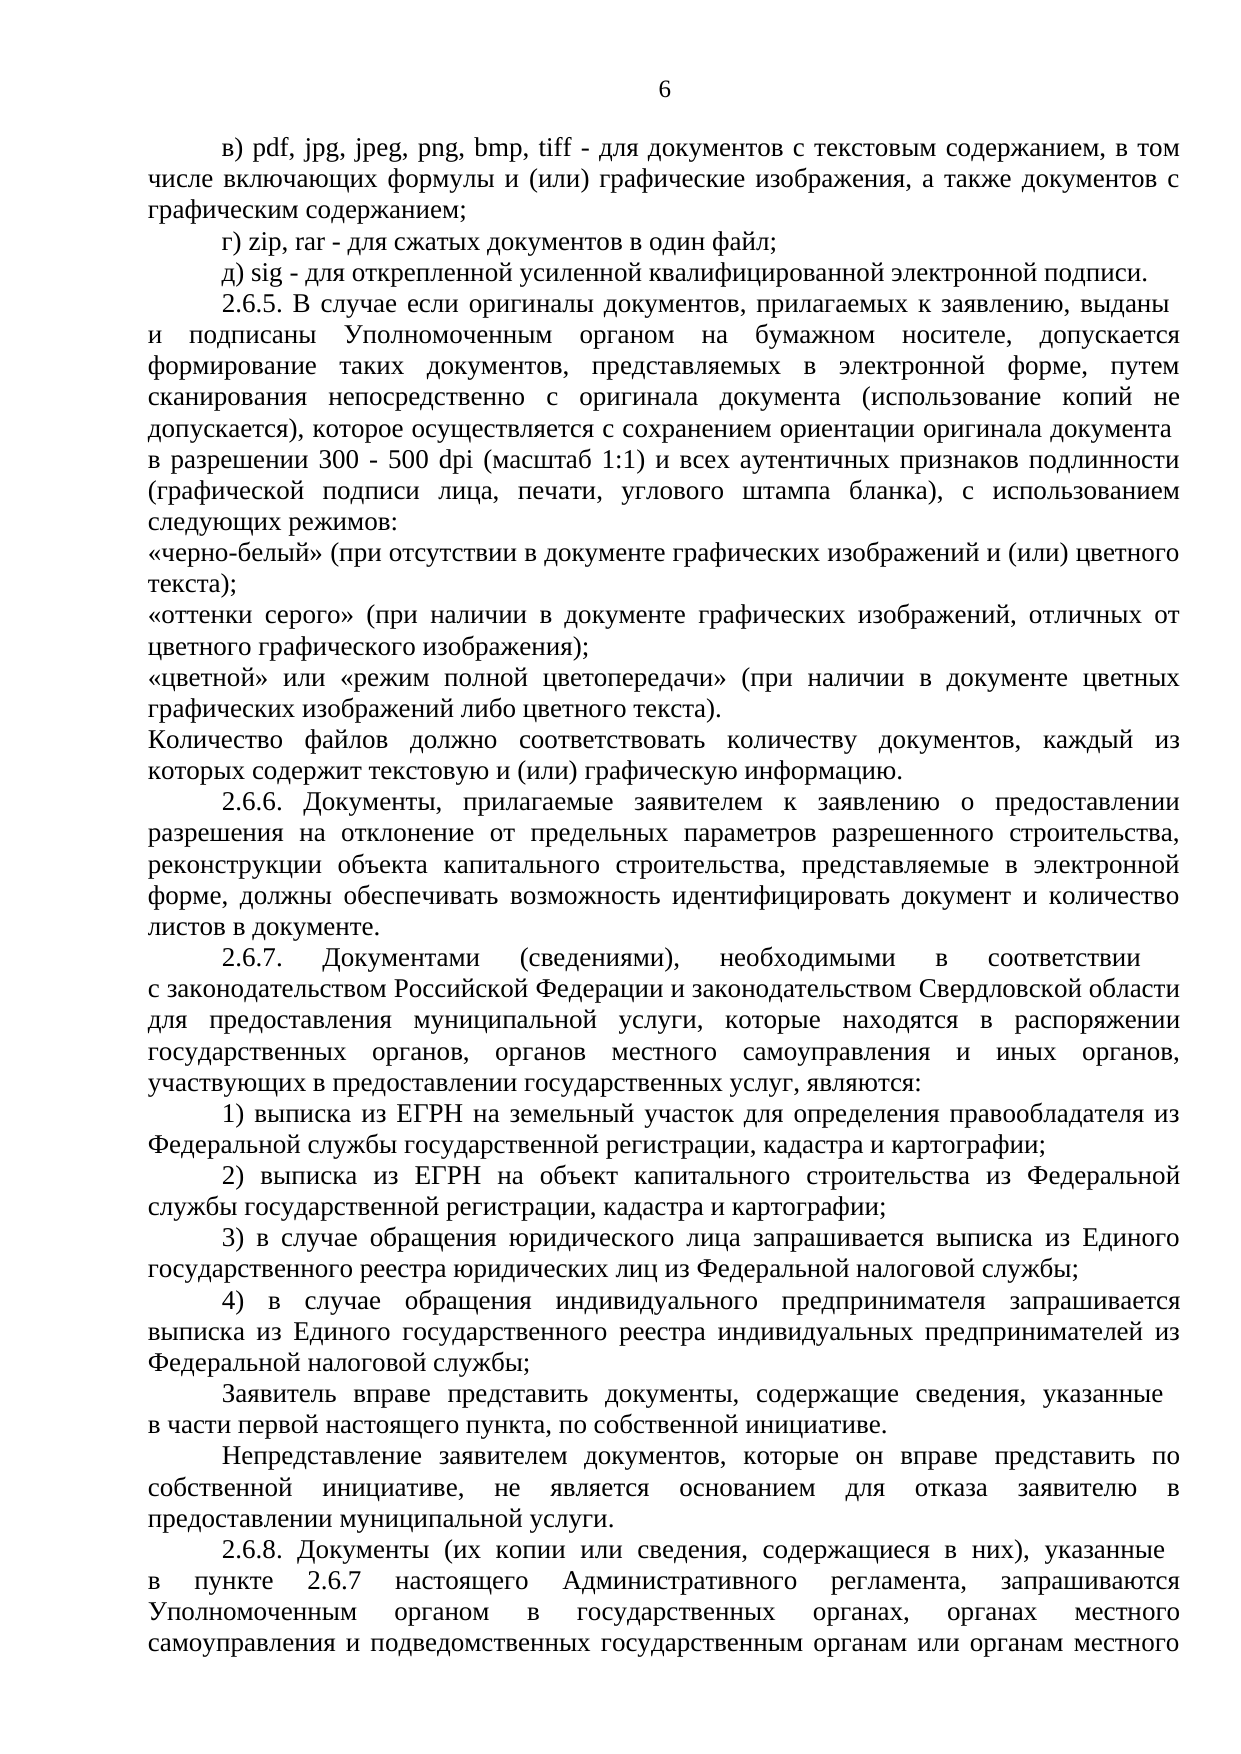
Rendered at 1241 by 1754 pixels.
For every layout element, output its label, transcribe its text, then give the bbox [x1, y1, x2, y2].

text «черно-белый» (при отсутствии в документе графических изображений и (или) цветного текста); [148, 536, 1181, 598]
text Непредставление заявителем документов, которые он вправе представить по собственной инициативе, не является основанием для отказа заявителю в предоставлении муниципальной услуги. [148, 1439, 1181, 1533]
text 2) выписка из ЕГРН на объект капитального строительства из Федеральной службы государственной регистрации, кадастра и картографии; [148, 1159, 1181, 1221]
text г) zip, rar - для сжатых документов в один файл; [148, 225, 1181, 256]
text «цветной» или «режим полной цветопередачи» (при наличии в документе цветных графических изображений либо цветного текста). [148, 661, 1181, 723]
text 2.6.8. Документы (их копии или сведения, содержащиеся в них), указанные в пункте 2.6.7 настоящего Административного регламента, запрашиваются Уполномоченным органом в государственных органах, органах местного самоуправления и подведомственных государственным органам или органам местного [148, 1533, 1181, 1657]
text Количество файлов должно соответствовать количеству документов, каждый из которых содержит текстовую и (или) графическую информацию. [148, 723, 1181, 785]
text 2.6.7. Документами (сведениями), необходимыми в соответствии с законодательством Российской Федерации и законодательством Свердловской области для предоставления муниципальной услуги, которые находятся в распоряжении государственных органов, органов местного самоуправления и иных органов, участвующих в предоставлении государственных услуг, являются: [148, 941, 1181, 1097]
text 1) выписка из ЕГРН на земельный участок для определения правообладателя из Федеральной службы государственной регистрации, кадастра и картографии; [148, 1097, 1181, 1159]
text д) sig - для открепленной усиленной квалифицированной электронной подписи. [148, 256, 1181, 287]
text 4) в случае обращения индивидуального предпринимателя запрашивается выписка из Единого государственного реестра индивидуальных предпринимателей из Федеральной налоговой службы; [148, 1284, 1181, 1377]
text 3) в случае обращения юридического лица запрашивается выписка из Единого государственного реестра юридических лиц из Федеральной налоговой службы; [148, 1221, 1181, 1284]
text 2.6.5. В случае если оригиналы документов, прилагаемых к заявлению, выданы и подписаны Уполномоченным органом на бумажном носителе, допускается формирование таких документов, представляемых в электронной форме, путем сканирования непосредственно с оригинала документа (использование копий не допускается), которое осуществляется с сохранением ориентации оригинала документа в разрешении 300 - 500 dpi (масштаб 1:1) и всех аутентичных признаков подлинности (графической подписи лица, печати, углового штампа бланка), с использованием следующих режимов: [148, 287, 1181, 536]
text в) pdf, jpg, jpeg, png, bmp, tiff - для документов с текстовым содержанием, в том числе включающих формулы и (или) графические изображения, а также документов с графическим содержанием; [148, 131, 1181, 225]
text Заявитель вправе представить документы, содержащие сведения, указанные в части первой настоящего пункта, по собственной инициативе. [148, 1377, 1181, 1439]
text 2.6.6. Документы, прилагаемые заявителем к заявлению о предоставлении разрешения на отклонение от предельных параметров разрешенного строительства, реконструкции объекта капитального строительства, представляемые в электронной форме, должны обеспечивать возможность идентифицировать документ и количество листов в документе. [148, 785, 1181, 941]
text «оттенки серого» (при наличии в документе графических изображений, отличных от цветного графического изображения); [148, 598, 1181, 661]
